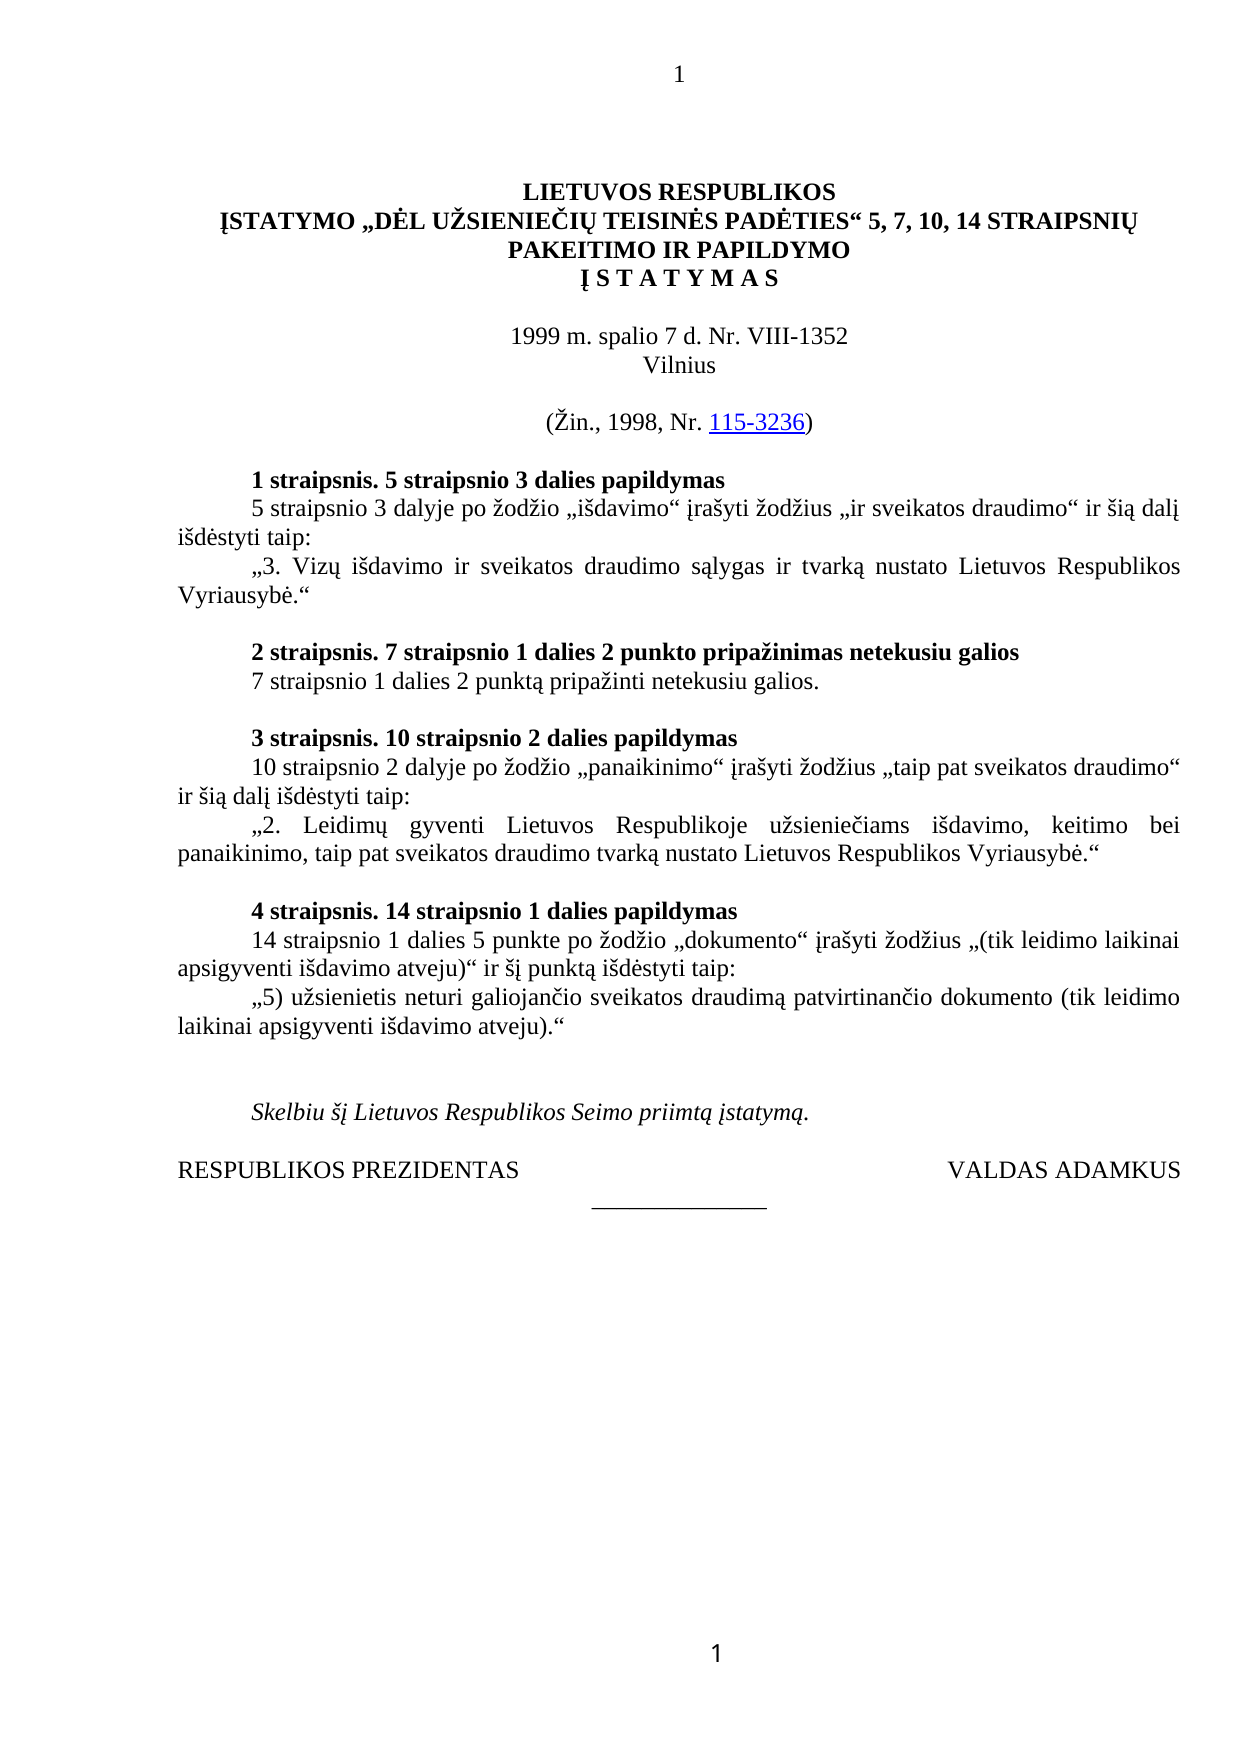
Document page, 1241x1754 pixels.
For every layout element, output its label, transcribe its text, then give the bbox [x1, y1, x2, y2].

text 10 straipsnio 2 dalyje po žodžio „panaikinimo“ įrašyti žodžius „taip pat sveikatos draudimo“ ir šią dalį išdėstyti taip: [177, 752, 1181, 810]
text LIETUVOS RESPUBLIKOS [177, 177, 1181, 206]
text Vilnius [177, 350, 1181, 378]
text 3 straipsnis. 10 straipsnio 2 dalies papildymas [177, 723, 1181, 752]
text 5 straipsnio 3 dalyje po žodžio „išdavimo“ įrašyti žodžius „ir sveikatos draudimo“ ir šią dalį išdėstyti taip: [177, 493, 1181, 551]
text 1999 m. spalio 7 d. Nr. VIII-1352 [177, 321, 1181, 350]
text ______________ [177, 1183, 1181, 1212]
text 14 straipsnio 1 dalies 5 punkte po žodžio „dokumento“ įrašyti žodžius „(tik leidimo laikinai apsigyventi išdavimo atveju)“ ir šį punktą išdėstyti taip: [177, 925, 1181, 982]
text Skelbiu šį Lietuvos Respublikos Seimo priimtą įstatymą. [177, 1097, 1181, 1126]
text (Žin., 1998, Nr. 115-3236) [177, 407, 1181, 436]
text „3. Vizų išdavimo ir sveikatos draudimo sąlygas ir tvarką nustato Lietuvos Respublikos Vyriausybė.“ [177, 551, 1181, 608]
text 4 straipsnis. 14 straipsnio 1 dalies papildymas [177, 896, 1181, 925]
text 7 straipsnio 1 dalies 2 punktą pripažinti netekusiu galios. [177, 666, 1181, 695]
text 1 straipsnis. 5 straipsnio 3 dalies papildymas [177, 465, 1181, 493]
text „2. Leidimų gyventi Lietuvos Respublikoje užsieniečiams išdavimo, keitimo bei panaikinimo, taip pat sveikatos draudimo tvarką nustato Lietuvos Respublikos Vyriausybė.“ [177, 810, 1181, 867]
text 2 straipsnis. 7 straipsnio 1 dalies 2 punkto pripažinimas netekusiu galios [177, 637, 1181, 666]
text Į S T A T Y M A S [177, 263, 1181, 292]
text ĮSTATYMO „DĖL UŽSIENIEČIŲ TEISINĖS PADĖTIES“ 5, 7, 10, 14 STRAIPSNIŲ PAKEITIMO IR PAPILDYMO [177, 206, 1181, 263]
text RESPUBLIKOS PREZIDENTAS VALDAS ADAMKUS [177, 1155, 1181, 1183]
text „5) užsienietis neturi galiojančio sveikatos draudimą patvirtinančio dokumento (tik leidimo laikinai apsigyventi išdavimo atveju).“ [177, 982, 1181, 1040]
